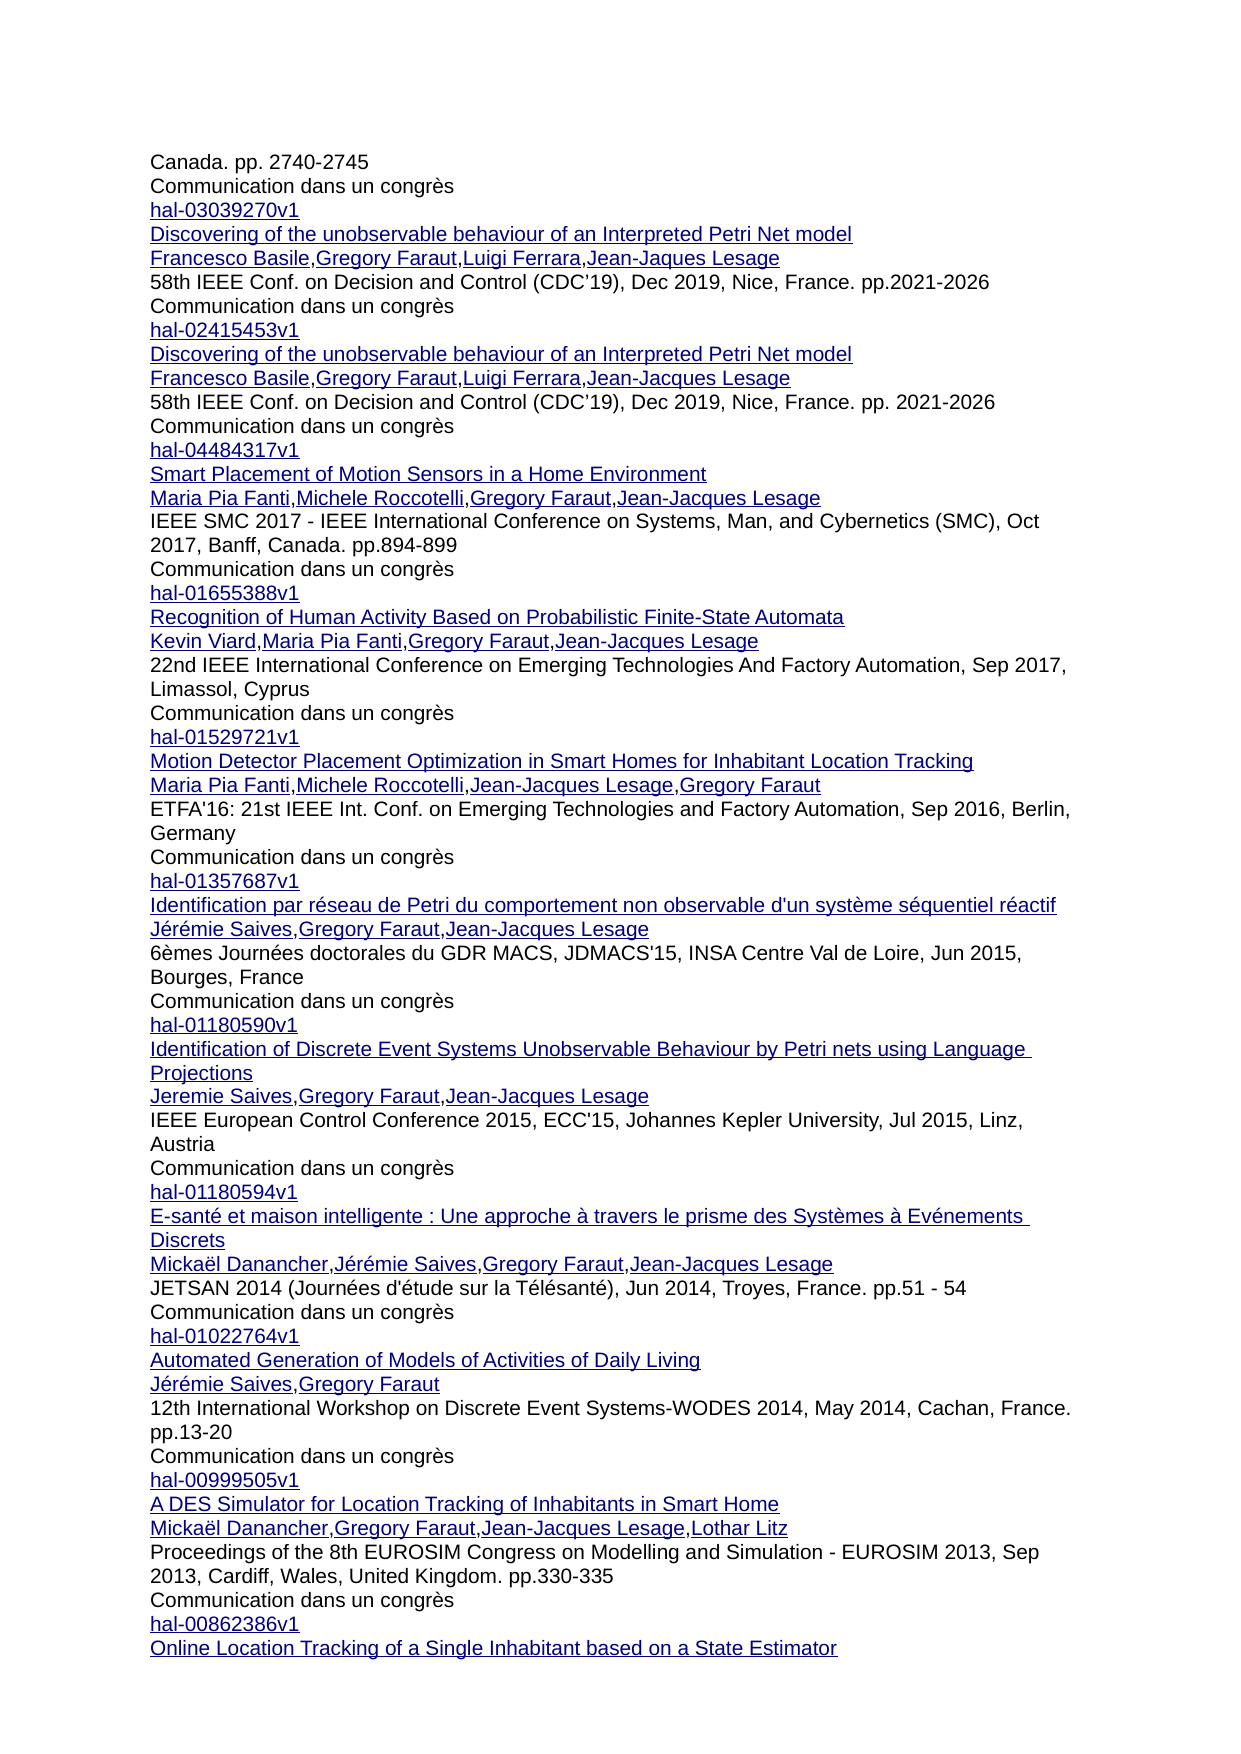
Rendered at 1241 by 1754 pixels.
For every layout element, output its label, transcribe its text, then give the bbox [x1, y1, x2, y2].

table_cell Automated Generation of Models of Activities of Daily Living Jérémie Saives,Gregory Faraut 12th International Workshop on Discrete Event Systems-WODES 2014, May 2014, Cachan, France. pp.13-20 Communication dans un congrès hal-00999505v1 [150, 1348, 1090, 1492]
table_cell Recognition of Human Activity Based on Probabilistic Finite-State Automata Kevin Viard,Maria Pia Fanti,Gregory Faraut,Jean-Jacques Lesage 22nd IEEE International Conference on Emerging Technologies And Factory Automation, Sep 2017, Limassol, Cyprus Communication dans un congrès hal-01529721v1 [150, 605, 1090, 749]
table_cell A DES Simulator for Location Tracking of Inhabitants in Smart Home Mickaël Danancher,Gregory Faraut,Jean-Jacques Lesage,Lothar Litz Proceedings of the 8th EUROSIM Congress on Modelling and Simulation - EUROSIM 2013, Sep 2013, Cardiff, Wales, United Kingdom. pp.330-335 Communication dans un congrès hal-00862386v1 [150, 1492, 1090, 1635]
table_cell E-santé et maison intelligente : Une approche à travers le prisme des Systèmes à Evénements Discrets Mickaël Danancher,Jérémie Saives,Gregory Faraut,Jean-Jacques Lesage JETSAN 2014 (Journées d'étude sur la Télésanté), Jun 2014, Troyes, France. pp.51 - 54 Communication dans un congrès hal-01022764v1 [150, 1204, 1090, 1348]
table_cell Discovering of the unobservable behaviour of an Interpreted Petri Net model Francesco Basile,Gregory Faraut,Luigi Ferrara,Jean-Jacques Lesage 58th IEEE Conf. on Decision and Control (CDC’19), Dec 2019, Nice, France. pp. 2021-2026 Communication dans un congrès hal-04484317v1 [150, 342, 1090, 461]
table_cell Identification par réseau de Petri du comportement non observable d'un système séquentiel réactif Jérémie Saives,Gregory Faraut,Jean-Jacques Lesage 6èmes Journées doctorales du GDR MACS, JDMACS'15, INSA Centre Val de Loire, Jun 2015, Bourges, France Communication dans un congrès hal-01180590v1 [150, 893, 1090, 1036]
table_cell Canada. pp. 2740-2745 Communication dans un congrès hal-03039270v1 [150, 150, 1090, 222]
table_cell Smart Placement of Motion Sensors in a Home Environment Maria Pia Fanti,Michele Roccotelli,Gregory Faraut,Jean-Jacques Lesage IEEE SMC 2017 - IEEE International Conference on Systems, Man, and Cybernetics (SMC), Oct 2017, Banff, Canada. pp.894-899 Communication dans un congrès hal-01655388v1 [150, 461, 1090, 605]
table_cell Identification of Discrete Event Systems Unobservable Behaviour by Petri nets using Language Projections Jeremie Saives,Gregory Faraut,Jean-Jacques Lesage IEEE European Control Conference 2015, ECC'15, Johannes Kepler University, Jul 2015, Linz, Austria Communication dans un congrès hal-01180594v1 [150, 1036, 1090, 1204]
table_cell Discovering of the unobservable behaviour of an Interpreted Petri Net model Francesco Basile,Gregory Faraut,Luigi Ferrara,Jean-Jaques Lesage 58th IEEE Conf. on Decision and Control (CDC’19), Dec 2019, Nice, France. pp.2021-2026 Communication dans un congrès hal-02415453v1 [150, 222, 1090, 342]
table_cell Motion Detector Placement Optimization in Smart Homes for Inhabitant Location Tracking Maria Pia Fanti,Michele Roccotelli,Jean-Jacques Lesage,Gregory Faraut ETFA'16: 21st IEEE Int. Conf. on Emerging Technologies and Factory Automation, Sep 2016, Berlin, Germany Communication dans un congrès hal-01357687v1 [150, 749, 1090, 893]
table_cell Online Location Tracking of a Single Inhabitant based on a State Estimator [150, 1635, 1090, 1659]
